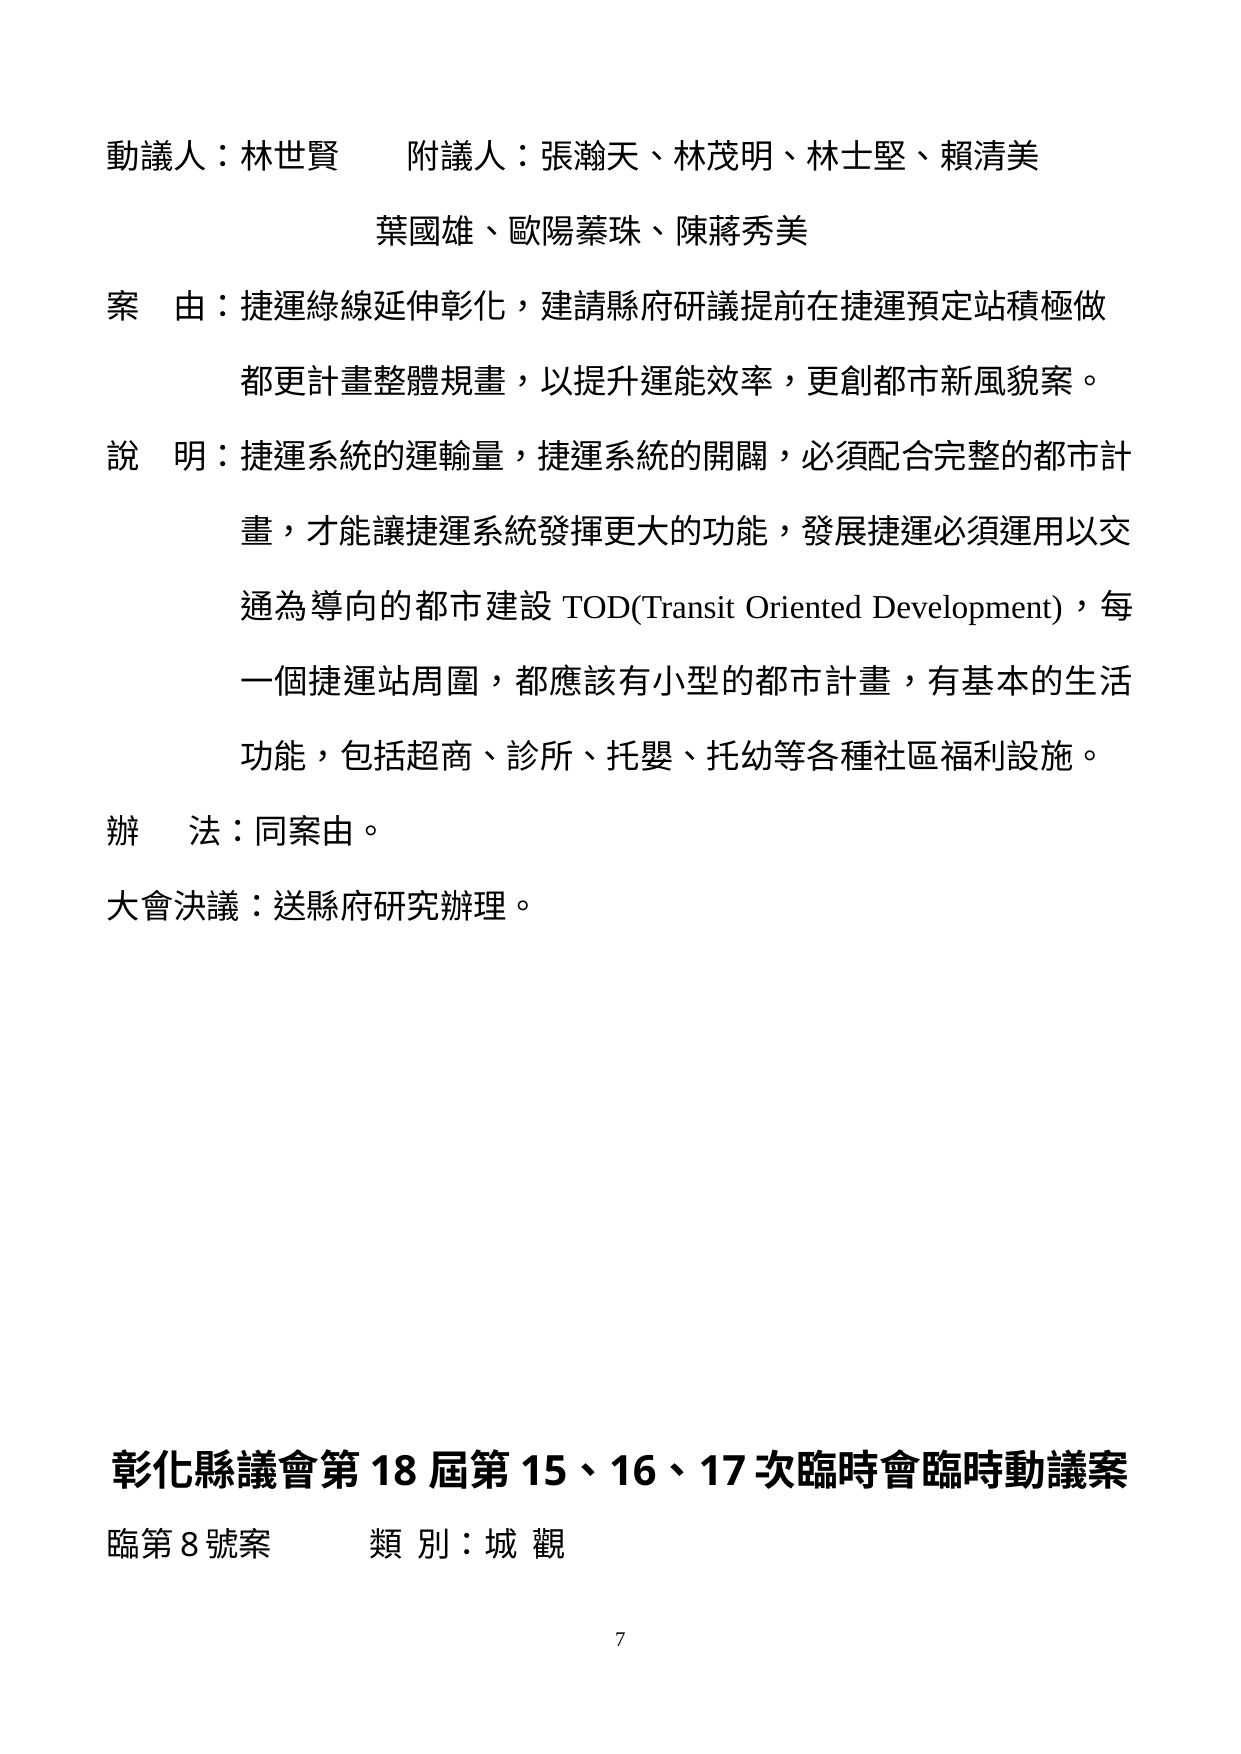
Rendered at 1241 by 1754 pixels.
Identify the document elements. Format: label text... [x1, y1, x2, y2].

text 辦 法：同案由。 [106, 792, 1134, 867]
text 說 明：捷運系統的運輸量，捷運系統的開闢，必須配合完整的都市計畫，才能讓捷運系統發揮更大的功能，發展捷運必須運用以交通為導向的都市建設TOD(Transit Oriented Development)，每一個捷運站周圍，都應該有小型的都市計畫，有基本的生活功能，包括超商、診所、托嬰、托幼等各種社區福利設施。 [106, 417, 1134, 792]
text 葉國雄、歐陽蓁珠、陳蔣秀美 [106, 192, 1134, 267]
text 彰化縣議會第18 屆第15、16、17次臨時會臨時動議案 [106, 1429, 1134, 1504]
text 大會決議：送縣府研究辦理。 [106, 867, 1134, 942]
text 臨第8號案 類 別：城 觀 [106, 1504, 1134, 1579]
text 案 由：捷運綠線延伸彰化，建請縣府研議提前在捷運預定站積極做都更計畫整體規畫，以提升運能效率，更創都市新風貌案。 [106, 267, 1134, 417]
text 動議人：林世賢 附議人：張瀚天、林茂明、林士堅、賴清美 [106, 117, 1134, 192]
